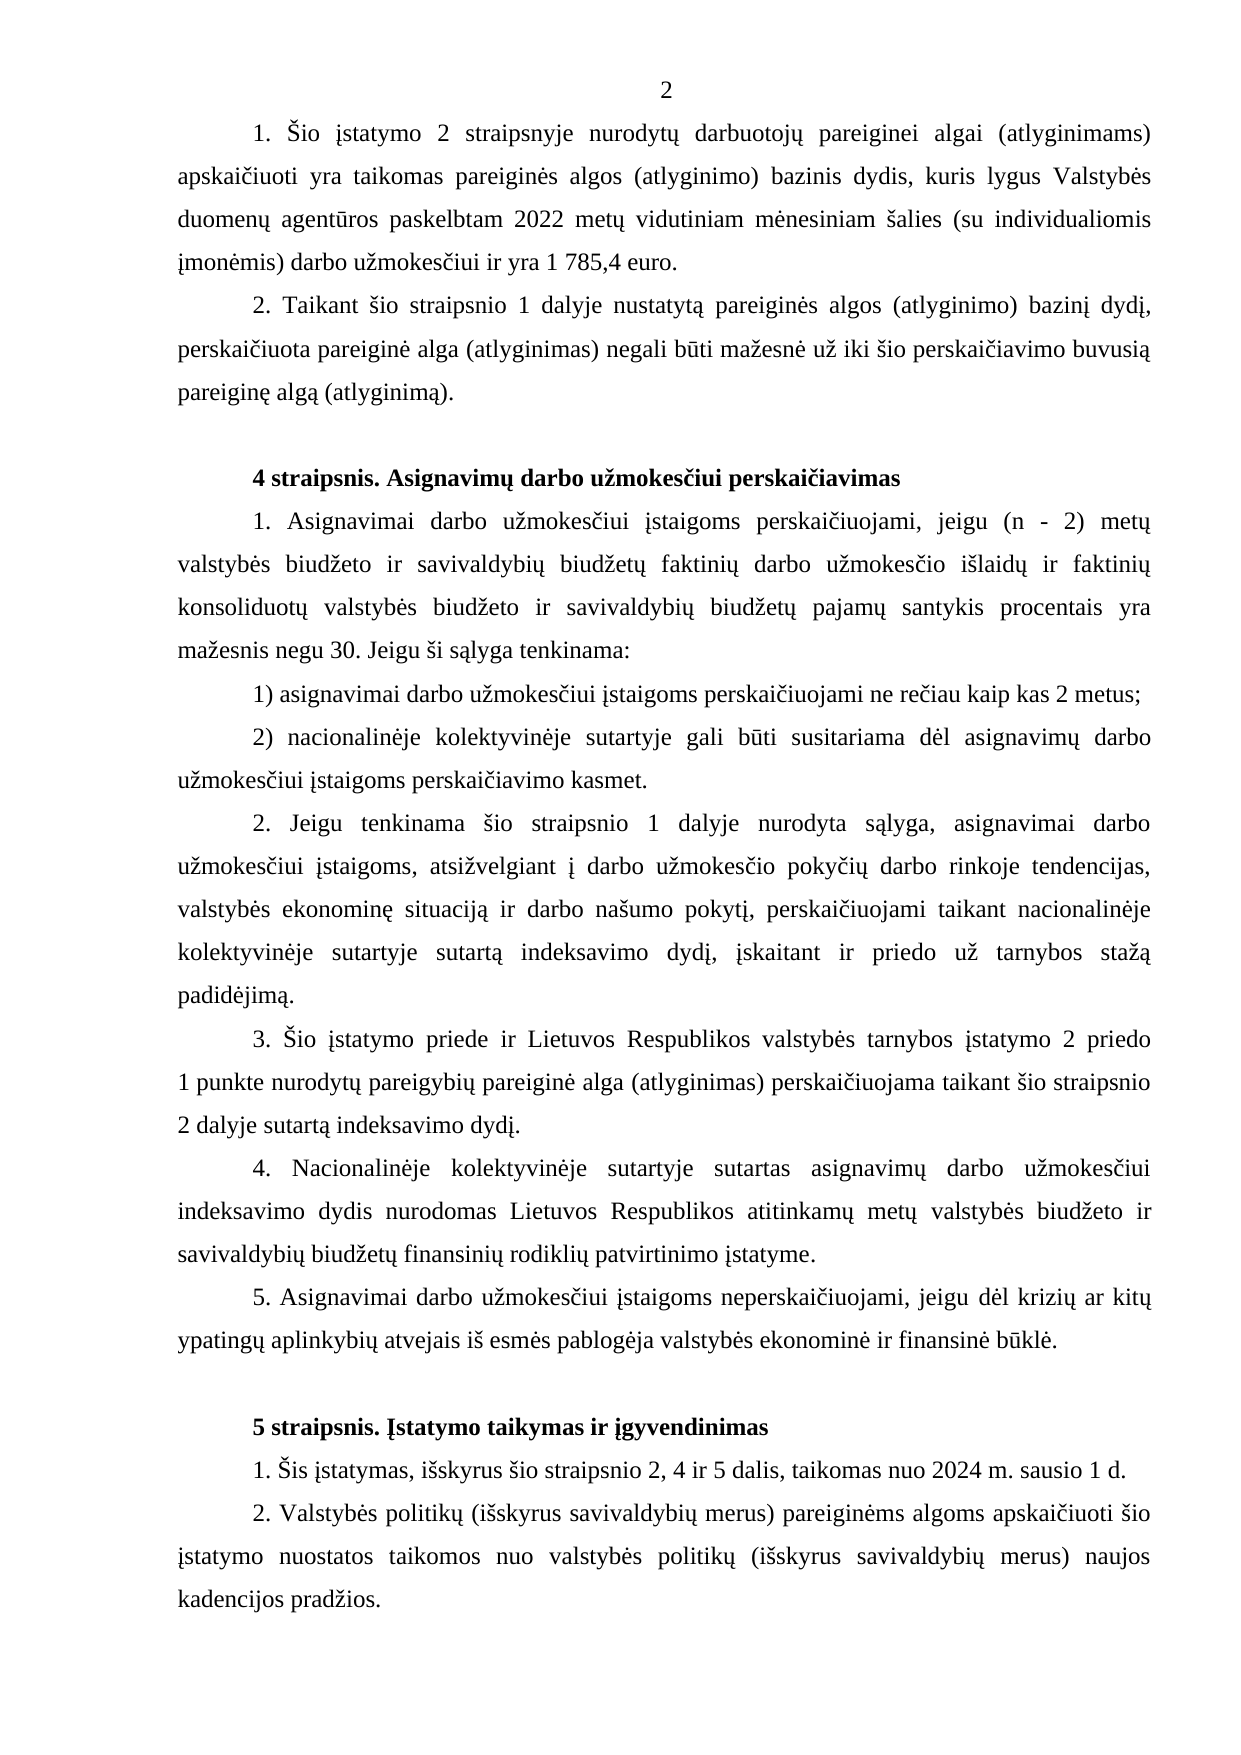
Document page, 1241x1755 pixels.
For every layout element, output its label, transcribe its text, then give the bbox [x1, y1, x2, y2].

text 1) asignavimai darbo užmokesčiui įstaigoms perskaičiuojami ne rečiau kaip kas 2 metus; [177, 679, 1152, 707]
text 4. Nacionalinėje kolektyvinėje sutartyje sutartas asignavimų darbo užmokesčiui indeksavimo dydis nurodomas Lietuvos Respublikos atitinkamų metų valstybės biudžeto ir savivaldybių biudžetų finansinių rodiklių patvirtinimo įstatyme. [177, 1153, 1152, 1268]
text 5 straipsnis. Įstatymo taikymas ir įgyvendinimas [177, 1412, 1152, 1441]
text 5. Asignavimai darbo užmokesčiui įstaigoms neperskaičiuojami, jeigu dėl krizių ar kitų ypatingų aplinkybių atvejais iš esmės pablogėja valstybės ekonominė ir finansinė būklė. [177, 1282, 1152, 1354]
text 1. Šio įstatymo 2 straipsnyje nurodytų darbuotojų pareiginei algai (atlyginimams) apskaičiuoti yra taikomas pareiginės algos (atlyginimo) bazinis dydis, kuris lygus Valstybės duomenų agentūros paskelbtam 2022 metų vidutiniam mėnesiniam šalies (su individualiomis įmonėmis) darbo užmokesčiui ir yra 1 785,4 euro. [177, 118, 1152, 276]
text 3. Šio įstatymo priede ir Lietuvos Respublikos valstybės tarnybos įstatymo 2 priedo 1 punkte nurodytų pareigybių pareiginė alga (atlyginimas) perskaičiuojama taikant šio straipsnio 2 dalyje sutartą indeksavimo dydį. [177, 1024, 1152, 1139]
text 2. Taikant šio straipsnio 1 dalyje nustatytą pareiginės algos (atlyginimo) bazinį dydį, perskaičiuota pareiginė alga (atlyginimas) negali būti mažesnė už iki šio perskaičiavimo buvusią pareiginę algą (atlyginimą). [177, 291, 1152, 406]
text 2. Jeigu tenkinama šio straipsnio 1 dalyje nurodyta sąlyga, asignavimai darbo užmokesčiui įstaigoms, atsižvelgiant į darbo užmokesčio pokyčių darbo rinkoje tendencijas, valstybės ekonominę situaciją ir darbo našumo pokytį, perskaičiuojami taikant nacionalinėje kolektyvinėje sutartyje sutartą indeksavimo dydį, įskaitant ir priedo už tarnybos stažą padidėjimą. [177, 808, 1152, 1009]
text 2) nacionalinėje kolektyvinėje sutartyje gali būti susitariama dėl asignavimų darbo užmokesčiui įstaigoms perskaičiavimo kasmet. [177, 722, 1152, 794]
text 4 straipsnis. Asignavimų darbo užmokesčiui perskaičiavimas [177, 463, 1152, 492]
text 1. Asignavimai darbo užmokesčiui įstaigoms perskaičiuojami, jeigu (n - 2) metų valstybės biudžeto ir savivaldybių biudžetų faktinių darbo užmokesčio išlaidų ir faktinių konsoliduotų valstybės biudžeto ir savivaldybių biudžetų pajamų santykis procentais yra mažesnis negu 30. Jeigu ši sąlyga tenkinama: [177, 506, 1152, 664]
text 2. Valstybės politikų (išskyrus savivaldybių merus) pareiginėms algoms apskaičiuoti šio įstatymo nuostatos taikomos nuo valstybės politikų (išskyrus savivaldybių merus) naujos kadencijos pradžios. [177, 1498, 1152, 1613]
text 1. Šis įstatymas, išskyrus šio straipsnio 2, 4 ir 5 dalis, taikomas nuo 2024 m. sausio 1 d. [177, 1455, 1152, 1484]
